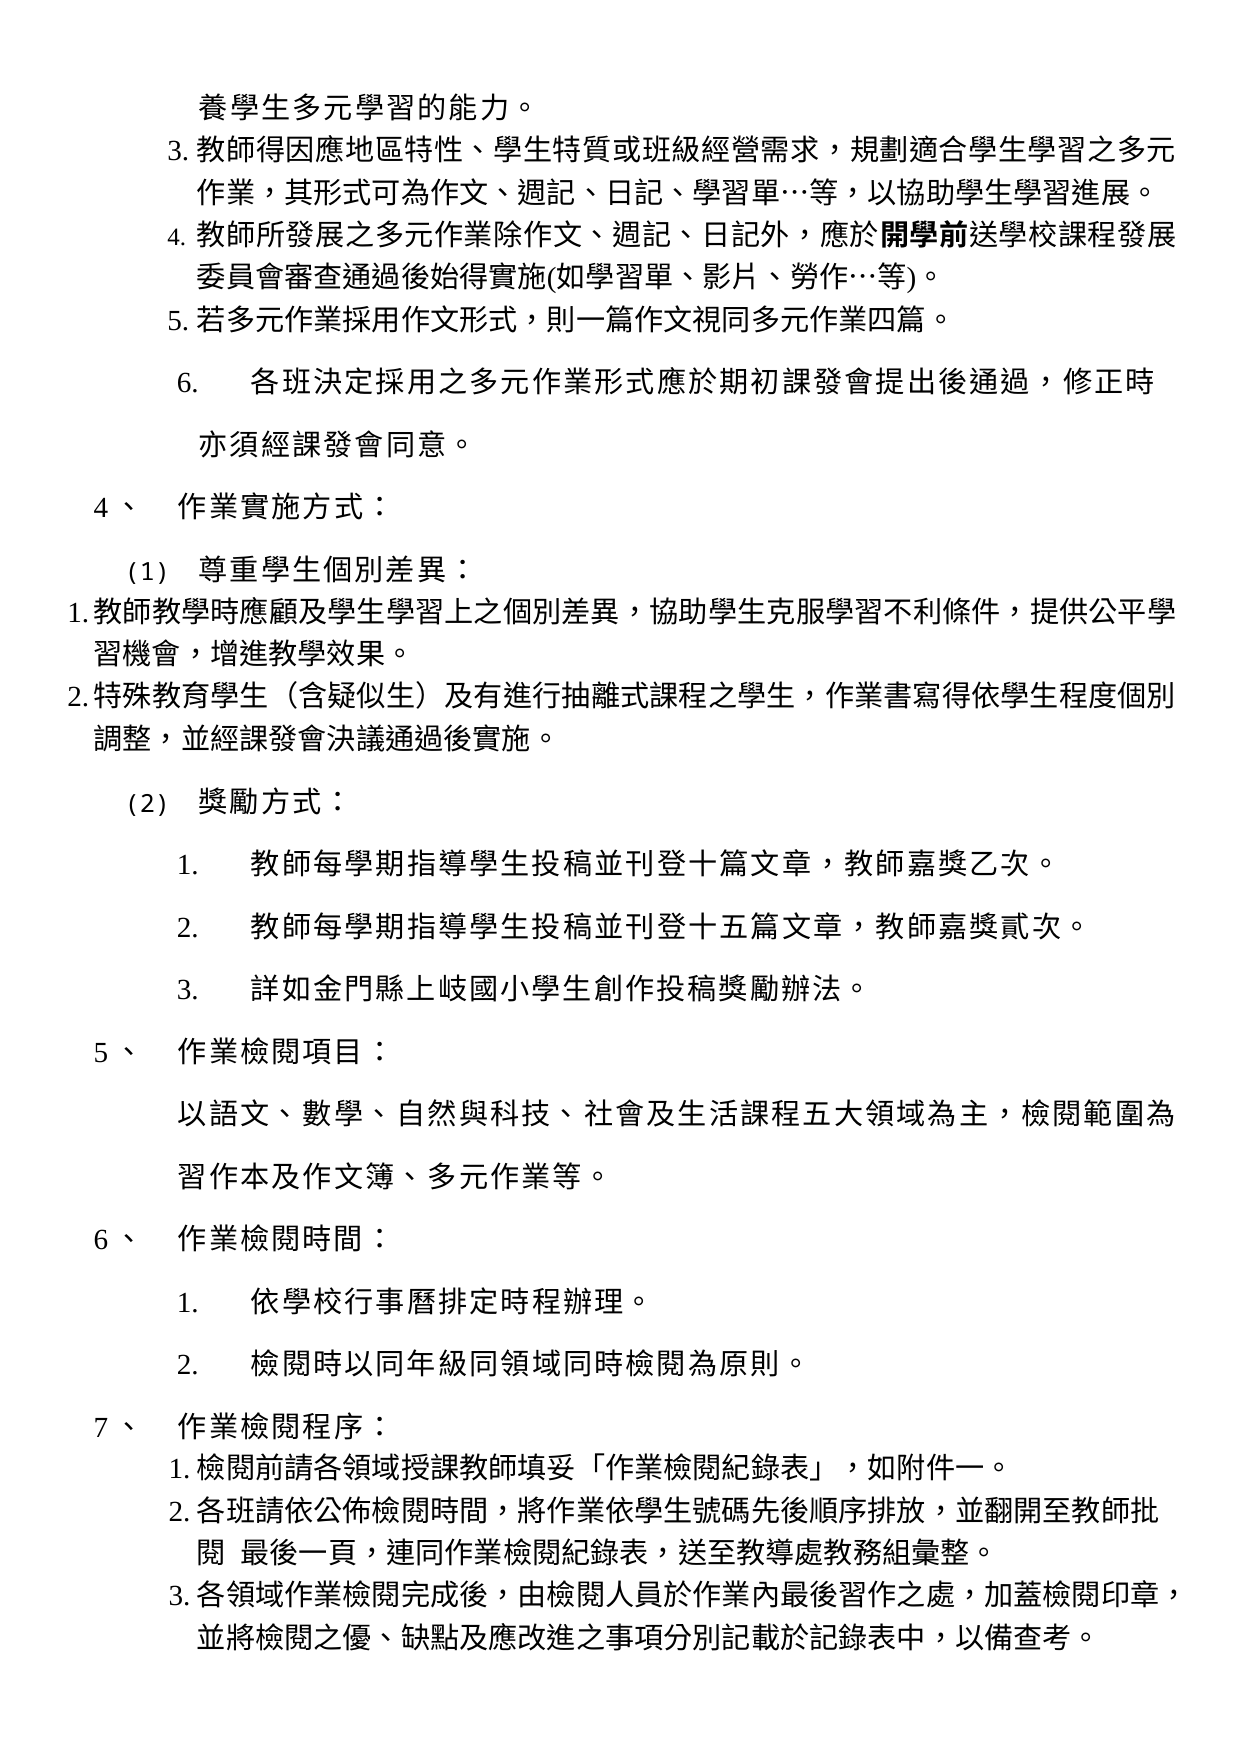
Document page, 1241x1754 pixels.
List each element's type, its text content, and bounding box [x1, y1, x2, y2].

list 作業檢閱程序： [93, 1383, 1177, 1445]
list 獎勵方式： [123, 758, 1177, 820]
list 各領域作業檢閱完成後，由檢閱人員於作業內最後習作之處，加蓋檢閱印章，並將檢閱之優、缺點及應改進之事項分別記載於記錄表中，以備查考。 [168, 1572, 1177, 1657]
list 教師得因應地區特性、學生特質或班級經營需求，規劃適合學生學習之多元作業，其形式可為作文、週記、日記、學習單…等，以協助學生學習進展。 [167, 127, 1177, 212]
list 檢閱前請各領域授課教師填妥「作業檢閱紀錄表」，如附件一。 [168, 1445, 1177, 1487]
list 尊重學生個別差異： [123, 526, 1177, 588]
list 教師每學期指導學生投稿並刊登十篇文章，教師嘉獎乙次。 [167, 820, 1177, 883]
list 作業實施方式： [93, 463, 1177, 526]
list 教師教學時應顧及學生學習上之個別差異，協助學生克服學習不利條件，提供公平學習機會，增進教學效果。 [67, 588, 1177, 673]
text 以語文、數學、自然與科技、社會及生活課程五大領域為主，檢閱範圍為習作本及作文簿、多元作業等。 [168, 1070, 1177, 1195]
list 作業檢閱項目： [93, 1008, 1177, 1070]
list 各班決定採用之多元作業形式應於期初課發會提出後通過，修正時亦須經課發會同意。 [167, 338, 1177, 463]
list 養學生多元學習的能力。 [167, 64, 1177, 127]
list 詳如金門縣上岐國小學生創作投稿獎勵辦法。 [167, 945, 1177, 1008]
list 特殊教育學生（含疑似生）及有進行抽離式課程之學生，作業書寫得依學生程度個別調整，並經課發會決議通過後實施。 [67, 673, 1177, 758]
list 各班請依公佈檢閱時間，將作業依學生號碼先後順序排放，並翻開至教師批閱 最後一頁，連同作業檢閱紀錄表，送至教導處教務組彙整。 [168, 1487, 1177, 1572]
list 依學校行事曆排定時程辦理。 [168, 1258, 1177, 1320]
list 教師每學期指導學生投稿並刊登十五篇文章，教師嘉獎貳次。 [167, 883, 1177, 945]
list 檢閱時以同年級同領域同時檢閱為原則。 [168, 1320, 1177, 1383]
list 教師所發展之多元作業除作文、週記、日記外，應於開學前送學校課程發展委員會審查通過後始得實施(如學習單、影片、勞作…等)。 [167, 212, 1177, 296]
list 作業檢閱時間： [93, 1195, 1177, 1258]
list 若多元作業採用作文形式，則一篇作文視同多元作業四篇。 [167, 296, 1177, 338]
